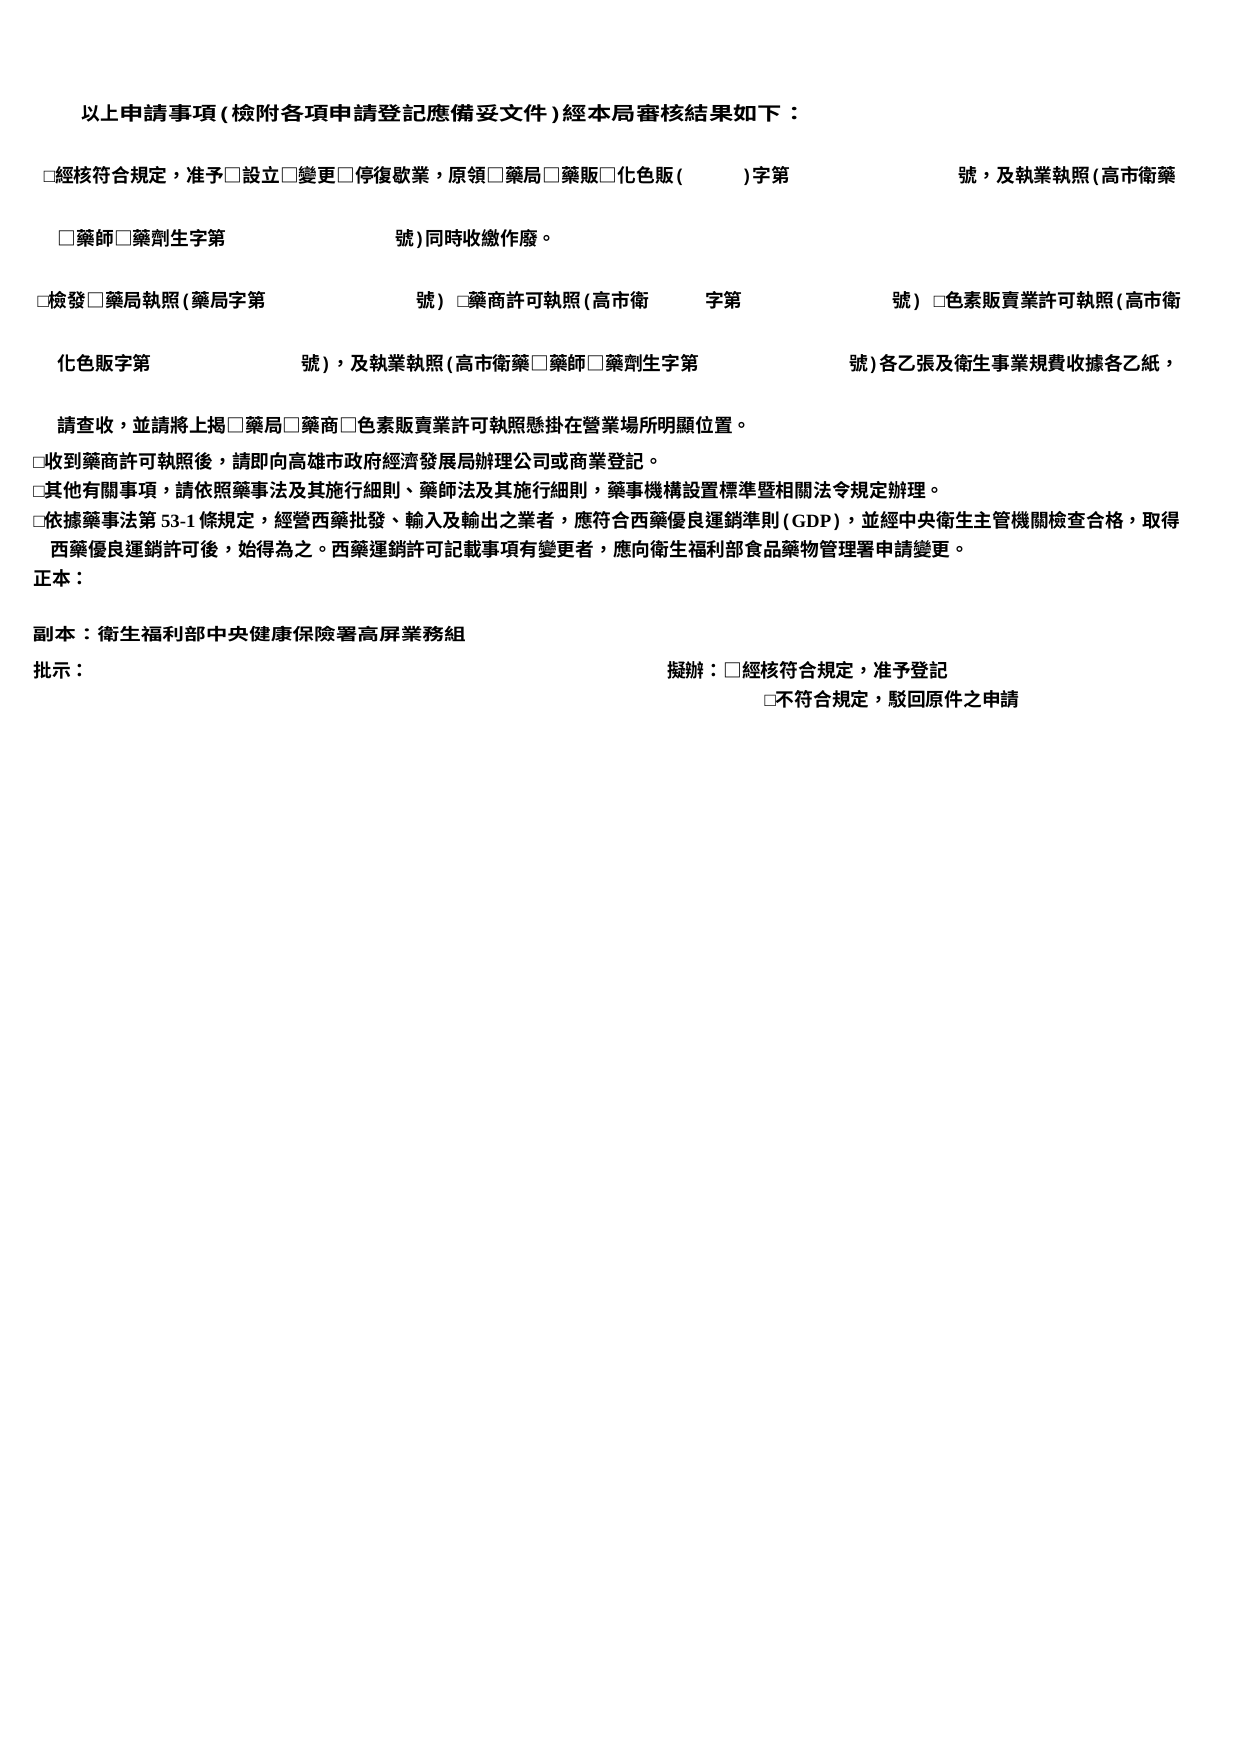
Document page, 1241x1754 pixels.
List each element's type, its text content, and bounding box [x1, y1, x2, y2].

text □其他有關事項，請依照藥事法及其施行細則、藥師法及其施行細則，藥事機構設置標準暨相關法令規定辦理。 [33, 474, 1181, 504]
text 以上申請事項(檢附各項申請登記應備妥文件)經本局審核結果如下： [14, 70, 1181, 133]
text □經核符合規定，准予□設立□變更□停復歇業，原領□藥局□藥販□化色販( )字第 號，及執業執照(高市衛藥□藥師□藥劑生字第 號)同時收繳作廢。 [14, 133, 1181, 258]
text 批示： 擬辦：□經核符合規定，准予登記 [33, 654, 1181, 683]
text 副本：衛生福利部中央健康保險署高屏業務組 [18, 591, 1181, 654]
text □不符合規定，駁回原件之申請 [33, 683, 1181, 712]
text 正本： [33, 562, 1181, 591]
text □依據藥事法第53-1條規定，經營西藥批發、輸入及輸出之業者，應符合西藥優良運銷準則(GDP)，並經中央衛生主管機關檢查合格，取得西藥優良運銷許可後，始得為之。西藥運銷許可記載事項有變更者，應向衛生福利部食品藥物管理署申請變更。 [33, 504, 1181, 562]
text □檢發□藥局執照(藥局字第 號) □藥商許可執照(高市衛 字第 號) □色素販賣業許可執照(高市衛化色販字第 號)，及執業執照(高市衛藥□藥師□藥劑生字第 號)各乙張及衛生事業規費收據各乙紙，請查收，並請將上揭□藥局□藥商□色素販賣業許可執照懸掛在營業場所明顯位置。 [37, 258, 1181, 445]
text □收到藥商許可執照後，請即向高雄市政府經濟發展局辦理公司或商業登記。 [33, 445, 1181, 474]
